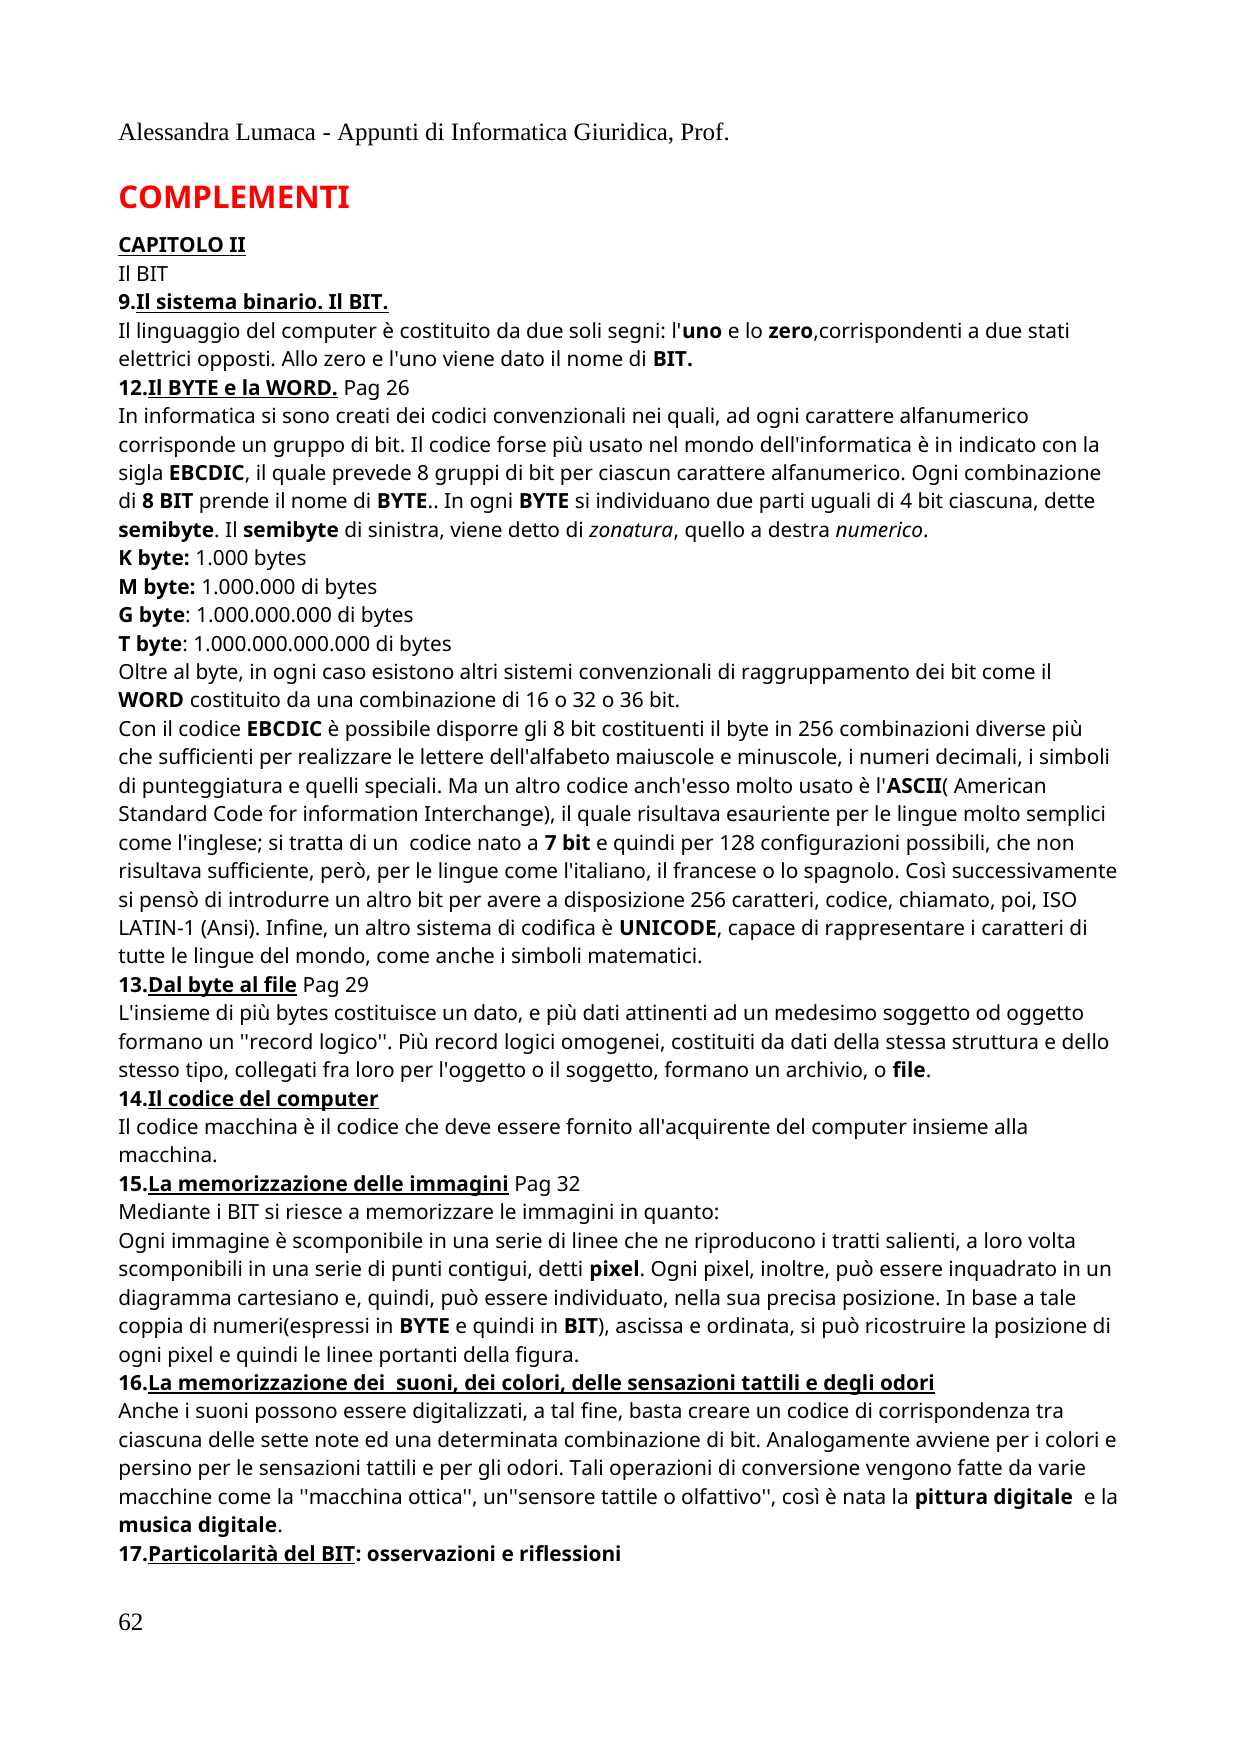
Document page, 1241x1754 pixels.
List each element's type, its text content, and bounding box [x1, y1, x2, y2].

text Mediante i BIT si riesce a memorizzare le immagini in quanto: [118, 1197, 1122, 1226]
text 14.Il codice del computer [118, 1084, 1122, 1112]
text K byte: 1.000 bytes [118, 543, 1122, 572]
text Il linguaggio del computer è costituito da due soli segni: l'uno e lo zero,corrispondenti a due stati elettrici opposti. Allo zero e l'uno viene dato il nome di BIT. [118, 316, 1122, 373]
text G byte: 1.000.000.000 di bytes [118, 600, 1122, 629]
text COMPLEMENTI [118, 175, 1122, 218]
text 12.Il BYTE e la WORD. Pag 26 [118, 373, 1122, 401]
text Con il codice EBCDIC è possibile disporre gli 8 bit costituenti il byte in 256 combinazioni diverse più che sufficienti per realizzare le lettere dell'alfabeto maiuscole e minuscole, i numeri decimali, i simboli di punteggiatura e quelli speciali. Ma un altro codice anch'esso molto usato è l'ASCII( American Standard Code for information Interchange), il quale risultava esauriente per le lingue molto semplici come l'inglese; si tratta di un codice nato a 7 bit e quindi per 128 configurazioni possibili, che non risultava sufficiente, però, per le lingue come l'italiano, il francese o lo spagnolo. Così successivamente si pensò di introdurre un altro bit per avere a disposizione 256 caratteri, codice, chiamato, poi, ISO LATIN-1 (Ansi). Infine, un altro sistema di codifica è UNICODE, capace di rappresentare i caratteri di tutte le lingue del mondo, come anche i simboli matematici. [118, 714, 1122, 970]
text 16.La memorizzazione dei suoni, dei colori, delle sensazioni tattili e degli odori [118, 1368, 1122, 1397]
text 13.Dal byte al file Pag 29 [118, 970, 1122, 998]
text T byte: 1.000.000.000.000 di bytes [118, 629, 1122, 657]
text L'insieme di più bytes costituisce un dato, e più dati attinenti ad un medesimo soggetto od oggetto formano un ''record logico''. Più record logici omogenei, costituiti da dati della stessa struttura e dello stesso tipo, collegati fra loro per l'oggetto o il soggetto, formano un archivio, o file. [118, 998, 1122, 1084]
text M byte: 1.000.000 di bytes [118, 572, 1122, 600]
text Il BIT [118, 259, 1122, 287]
text 17.Particolarità del BIT: osservazioni e riflessioni [118, 1539, 1122, 1567]
text In informatica si sono creati dei codici convenzionali nei quali, ad ogni carattere alfanumerico corrisponde un gruppo di bit. Il codice forse più usato nel mondo dell'informatica è in indicato con la sigla EBCDIC, il quale prevede 8 gruppi di bit per ciascun carattere alfanumerico. Ogni combinazione di 8 BIT prende il nome di BYTE.. In ogni BYTE si individuano due parti uguali di 4 bit ciascuna, dette semibyte. Il semibyte di sinistra, viene detto di zonatura, quello a destra numerico. [118, 401, 1122, 543]
text Ogni immagine è scomponibile in una serie di linee che ne riproducono i tratti salienti, a loro volta scomponibili in una serie di punti contigui, detti pixel. Ogni pixel, inoltre, può essere inquadrato in un diagramma cartesiano e, quindi, può essere individuato, nella sua precisa posizione. In base a tale coppia di numeri(espressi in BYTE e quindi in BIT), ascissa e ordinata, si può ricostruire la posizione di ogni pixel e quindi le linee portanti della figura. [118, 1226, 1122, 1368]
text Il codice macchina è il codice che deve essere fornito all'acquirente del computer insieme alla macchina. [118, 1112, 1122, 1169]
text Anche i suoni possono essere digitalizzati, a tal fine, basta creare un codice di corrispondenza tra ciascuna delle sette note ed una determinata combinazione di bit. Analogamente avviene per i colori e persino per le sensazioni tattili e per gli odori. Tali operazioni di conversione vengono fatte da varie macchine come la ''macchina ottica'', un''sensore tattile o olfattivo'', così è nata la pittura digitale e la musica digitale. [118, 1397, 1122, 1539]
text Oltre al byte, in ogni caso esistono altri sistemi convenzionali di raggruppamento dei bit come il WORD costituito da una combinazione di 16 o 32 o 36 bit. [118, 657, 1122, 714]
text 15.La memorizzazione delle immagini Pag 32 [118, 1169, 1122, 1197]
text CAPITOLO II [118, 231, 1122, 259]
text 9.Il sistema binario. Il BIT. [118, 287, 1122, 316]
